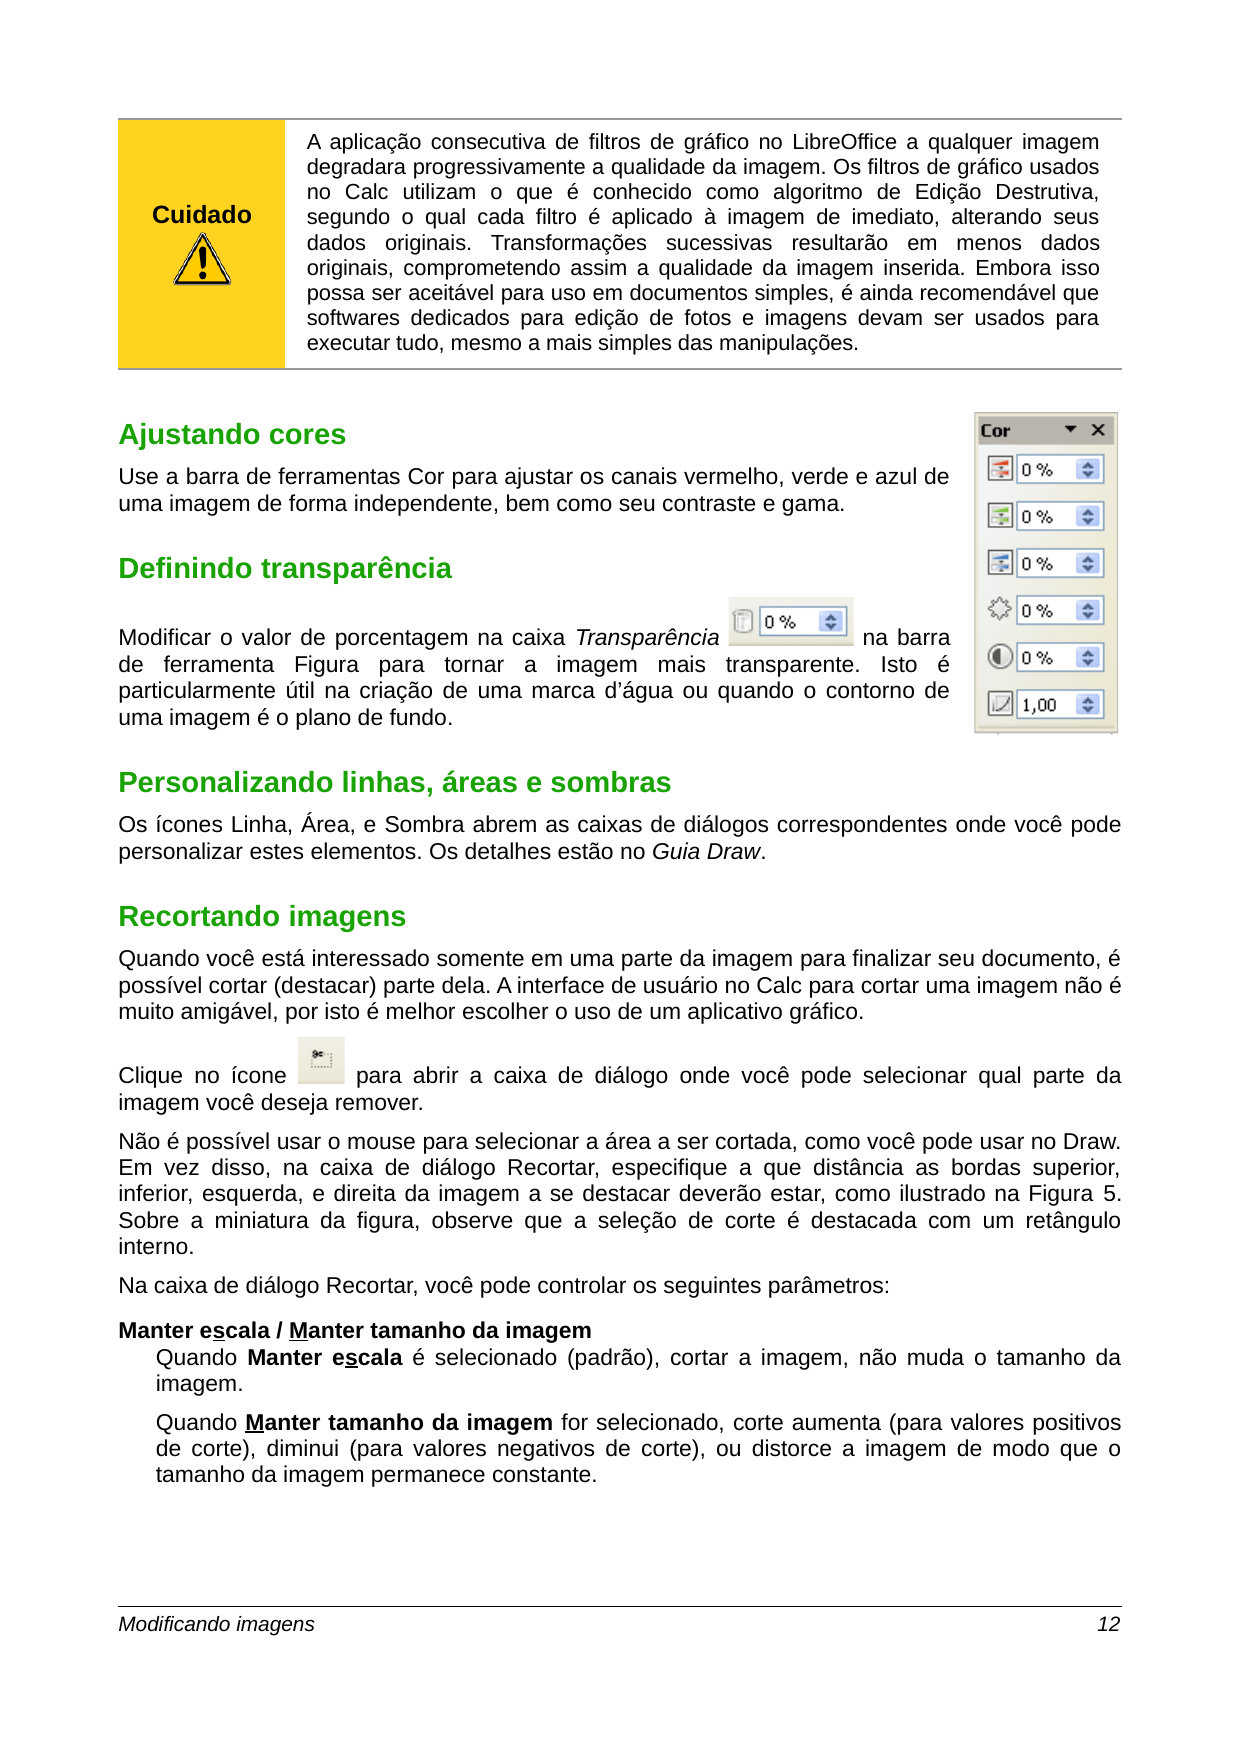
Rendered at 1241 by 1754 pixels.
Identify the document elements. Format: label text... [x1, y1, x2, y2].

text Quando você está interessado somente em uma parte da imagem para finalizar seu documento, é possível cortar (destacar) parte dela. A interface de usuário no Calc para cortar uma imagem não é muito amigável, por isto é melhor escolher o uso de um aplicativo gráfico. [118, 945, 1122, 1024]
picture [169, 228, 234, 289]
table_header A aplicação consecutiva de filtros de gráfico no LibreOffice a qualquer imagem degradara progressivamente a qualidade da imagem. Os filtros de gráfico usados no Calc utilizam o que é conhecido como algoritmo de Edição Destrutiva, segundo o qual cada filtro é aplicado à imagem de imediato, alterando seus dados originais. Transformações sucessivas resultarão em menos dados originais, comprometendo assim a qualidade da imagem inserida. Embora isso possa ser aceitável para uso em documentos simples, é ainda recomendável que softwares dedicados para edição de fotos e imagens devam ser usados para executar tudo, mesmo a mais simples das manipulações. [285, 120, 1122, 368]
text Quando Manter escala é selecionado (padrão), cortar a imagem, não muda o tamanho da imagem. [156, 1343, 1122, 1396]
picture [974, 412, 1119, 735]
subtitle Ajustando cores [118, 417, 974, 451]
subtitle Personalizando linhas, áreas e sombras [118, 765, 1122, 799]
picture [297, 1037, 345, 1084]
picture [728, 597, 854, 646]
text Clique no ícone para abrir a caixa de diálogo onde você pode selecionar qual parte da imagem você deseja remover. [118, 1037, 1122, 1115]
text Manter escala / Manter tamanho da imagem [118, 1317, 1122, 1343]
text Não é possível usar o mouse para selecionar a área a ser cortada, como você pode usar no Draw. Em vez disso, na caixa de diálogo Recortar, especifique a que distância as bordas superior, inferior, esquerda, e direita da imagem a se destacar deverão estar, como ilustrado na Figura 5. Sobre a miniatura da figura, observe que a seleção de corte é destacada com um retângulo interno. [118, 1128, 1122, 1259]
text Quando Manter tamanho da imagem for selecionado, corte aumenta (para valores positivos de corte), diminui (para valores negativos de corte), ou distorce a imagem de modo que o tamanho da imagem permanece constante. [156, 1409, 1122, 1488]
subtitle Recortando imagens [118, 899, 1122, 933]
table_header Cuidado [118, 120, 285, 368]
list Na caixa de diálogo Recortar, você pode controlar os seguintes parâmetros: [118, 1272, 1122, 1298]
text Modificar o valor de porcentagem na caixa Transparência na barra de ferramenta Figura para tornar a imagem mais transparente. Isto é particularmente útil na criação de uma marca d’água ou quando o contorno de uma imagem é o plano de fundo. [118, 597, 974, 730]
subtitle Definindo transparência [118, 551, 974, 585]
text Use a barra de ferramentas Cor para ajustar os canais vermelho, verde e azul de uma imagem de forma independente, bem como seu contraste e gama. [118, 463, 974, 516]
text Os ícones Linha, Área, e Sombra abrem as caixas de diálogos correspondentes onde você pode personalizar estes elementos. Os detalhes estão no Guia Draw. [118, 811, 1122, 864]
